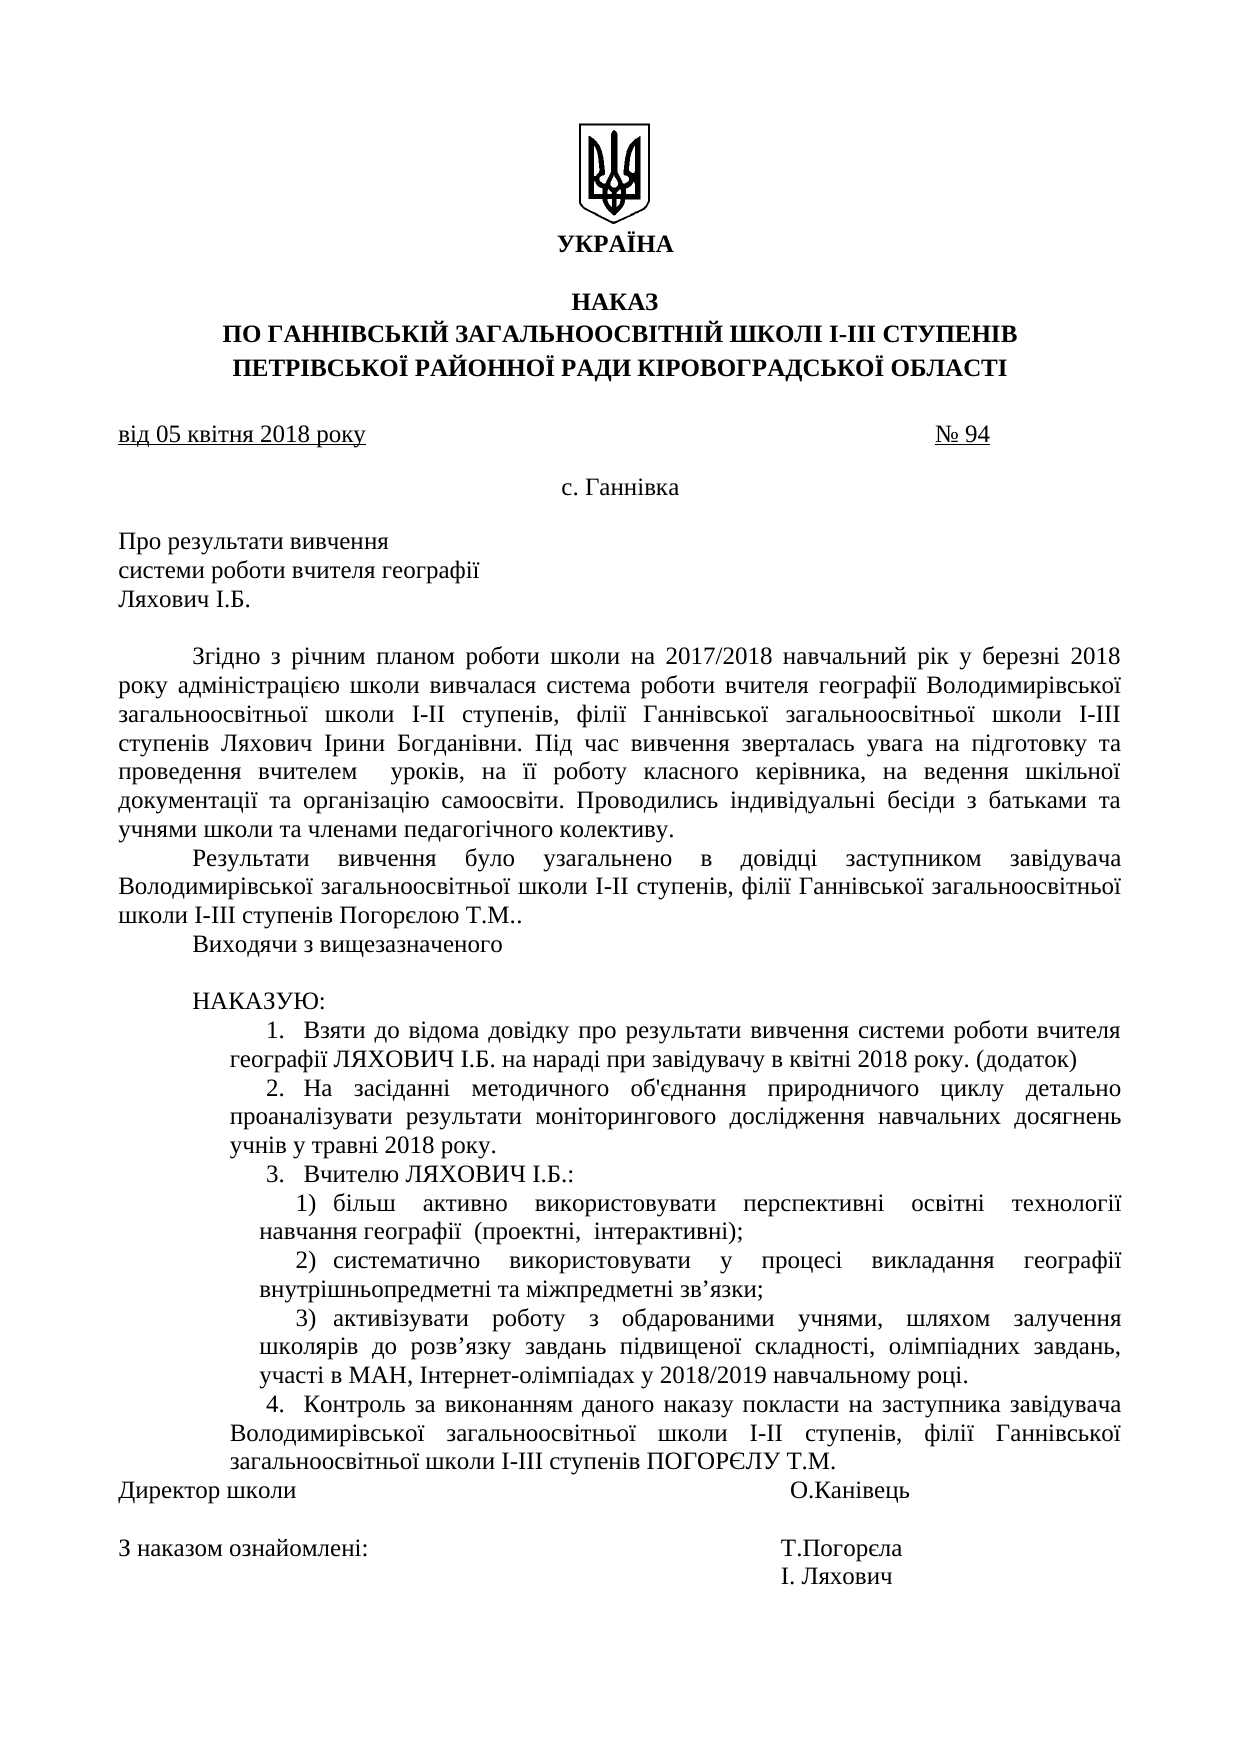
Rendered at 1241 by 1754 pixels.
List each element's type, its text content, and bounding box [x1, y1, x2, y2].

list На засіданні методичного об'єднання природничого циклу детально проаналізувати результати моніторингового дослідження навчальних досягнень учнів у травні 2018 року. [192, 1073, 1122, 1159]
text Про результати вивчення [118, 526, 1122, 555]
text Директор школи О.Канівець [118, 1475, 1122, 1504]
text Згідно з річним планом роботи школи на 2017/2018 навчальний рік у березні 2018 року адміністрацією школи вивчалася система роботи вчителя географії Володимирівської загальноосвітньої школи І-ІІ ступенів, філії Ганнівської загальноосвітньої школи І-ІІІ ступенів Ляхович Ірини Богданівни. Під час вивчення зверталась увага на підготовку та проведення вчителем уроків, на її роботу класного керівника, на ведення шкільної документації та організацію самоосвіти. Проводились індивідуальні бесіди з батьками та учнями школи та членами педагогічного колективу. [118, 641, 1122, 843]
list активізувати роботу з обдарованими учнями, шляхом залучення школярів до розв’язку завдань підвищеної складності, олімпіадних завдань, участі в МАН, Інтернет-олімпіадах у 2018/2019 навчальному році. [222, 1303, 1122, 1389]
list Контроль за виконанням даного наказу покласти на заступника завідувача Володимирівської загальноосвітньої школи І-ІІ ступенів, філії Ганнівської загальноосвітньої школи І-ІІІ ступенів ПОГОРЄЛУ Т.М. [192, 1389, 1122, 1475]
text системи роботи вчителя географії [118, 555, 1122, 584]
text УКРАЇНА [118, 229, 1112, 258]
list більш активно використовувати перспективні освітні технології навчання географії (проектні, інтерактивні); [222, 1188, 1122, 1245]
text ПЕТРІВСЬКОЇ РАЙОННОЇ РАДИ КІРОВОГРАДСЬКОЇ ОБЛАСТІ [118, 353, 1122, 381]
text с. Ганнівка [118, 472, 1122, 501]
text НАКАЗУЮ: [118, 986, 1122, 1015]
text І. Ляхович [118, 1561, 1122, 1590]
text Ляхович І.Б. [118, 584, 1122, 613]
text НАКАЗ [118, 287, 1112, 315]
text Виходячи з вищезазначеного [118, 929, 1122, 958]
list Вчителю ЛЯХОВИЧ І.Б.: [192, 1159, 1122, 1188]
list Взяти до відома довідку про результати вивчення системи роботи вчителя географії ЛЯХОВИЧ І.Б. на нараді при завідувачу в квітні 2018 року. (додаток) [192, 1015, 1122, 1073]
text З наказом ознайомлені: Т.Погорєла [118, 1533, 1122, 1561]
text Результати вивчення було узагальнено в довідці заступником завідувача Володимирівської загальноосвітньої школи І-ІІ ступенів, філії Ганнівської загальноосвітньої школи І-ІІІ ступенів Погорєлою Т.М.. [118, 843, 1122, 929]
text від 05 квітня 2018 року № 94 [118, 419, 1122, 447]
list систематично використовувати у процесі викладання географії внутрішньопредметні та міжпредметні зв’язки; [222, 1245, 1122, 1303]
text ПО ГАННІВСЬКІЙ ЗАГАЛЬНООСВІТНІЙ ШКОЛІ І-ІІІ СТУПЕНІВ [118, 319, 1122, 348]
